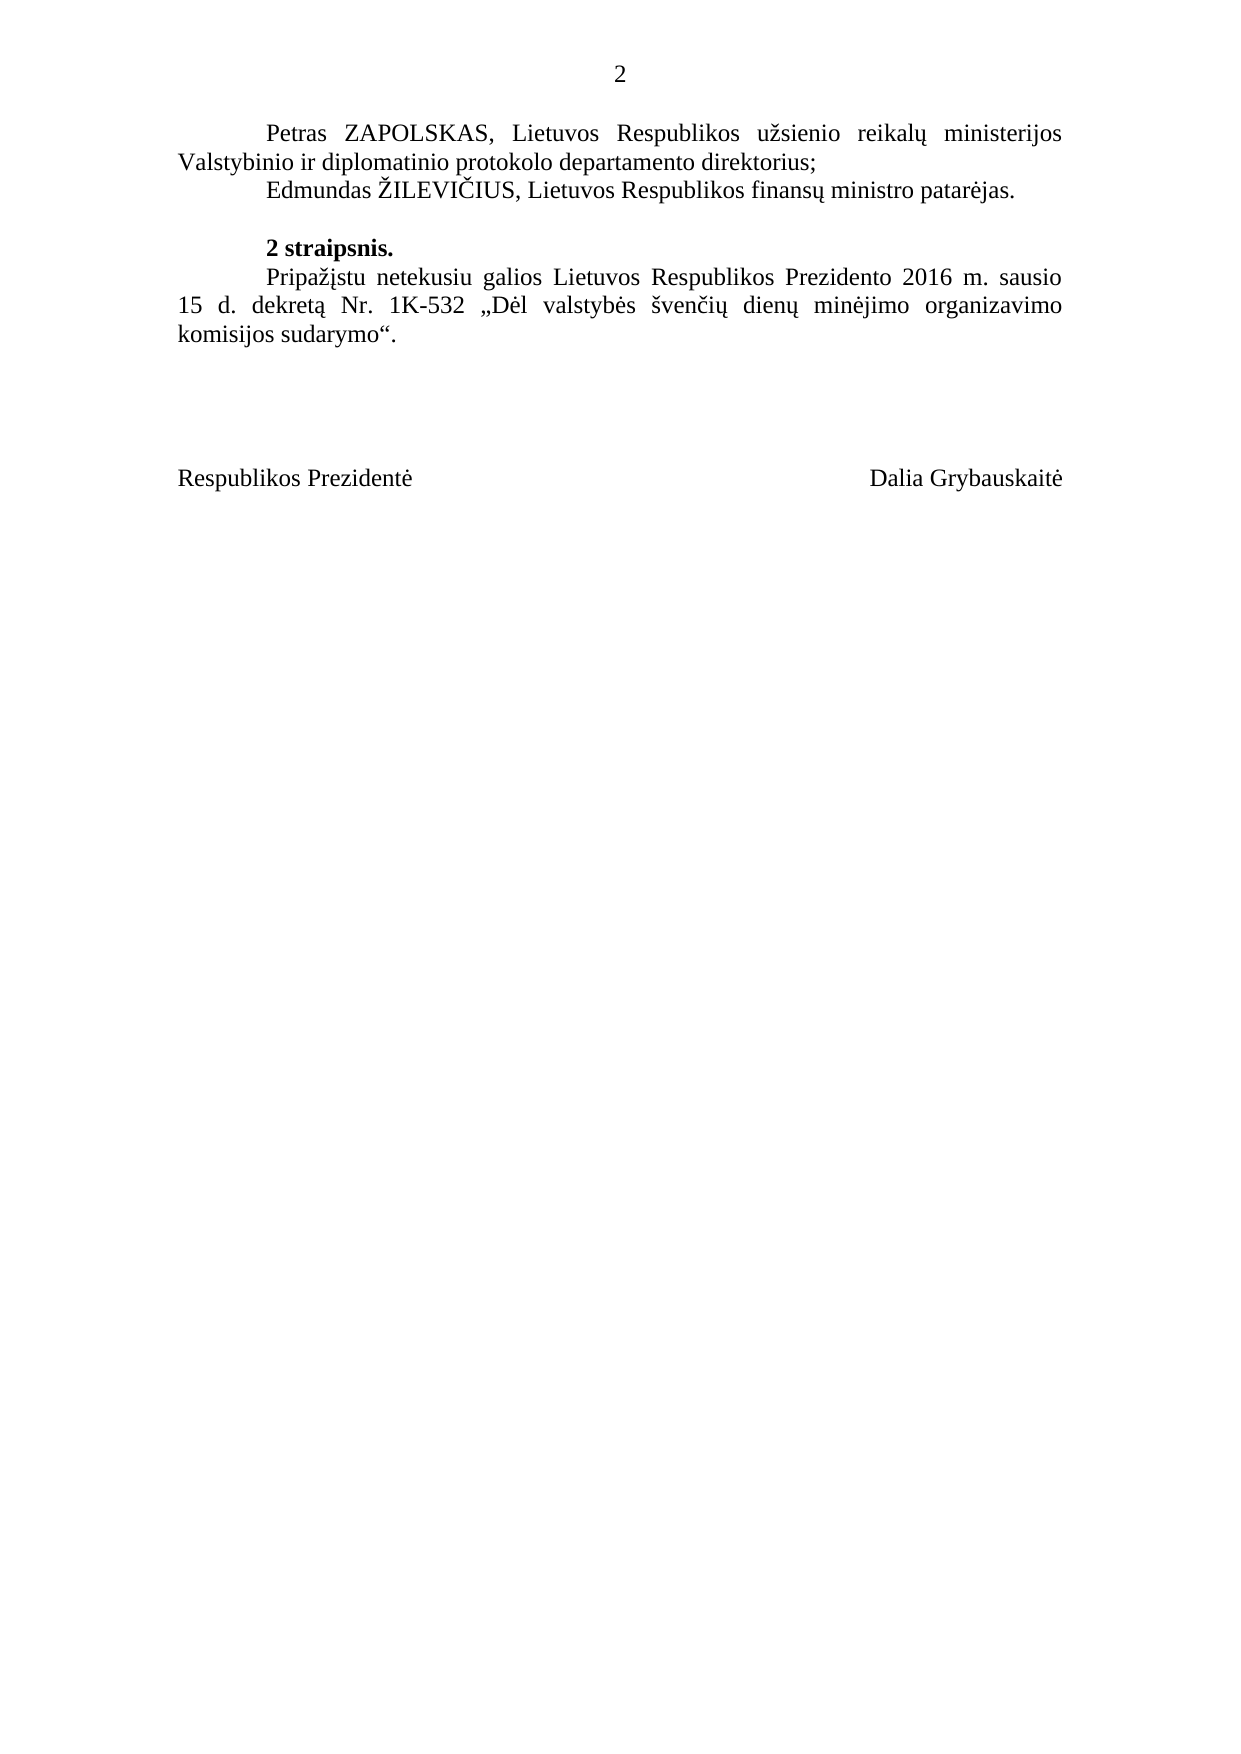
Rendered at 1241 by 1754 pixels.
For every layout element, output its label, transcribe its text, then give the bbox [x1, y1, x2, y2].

text 2 straipsnis. [177, 233, 1063, 262]
text Edmundas ŽILEVIČIUS, Lietuvos Respublikos finansų ministro patarėjas. [177, 176, 1063, 204]
text Petras ZAPOLSKAS, Lietuvos Respublikos užsienio reikalų ministerijos Valstybinio ir diplomatinio protokolo departamento direktorius; [177, 118, 1063, 176]
text Respublikos Prezidentė Dalia Grybauskaitė [177, 463, 1063, 492]
text Pripažįstu netekusiu galios Lietuvos Respublikos Prezidento 2016 m. sausio 15 d. dekretą Nr. 1K-532 „Dėl valstybės švenčių dienų minėjimo organizavimo komisijos sudarymo“. [177, 262, 1063, 348]
